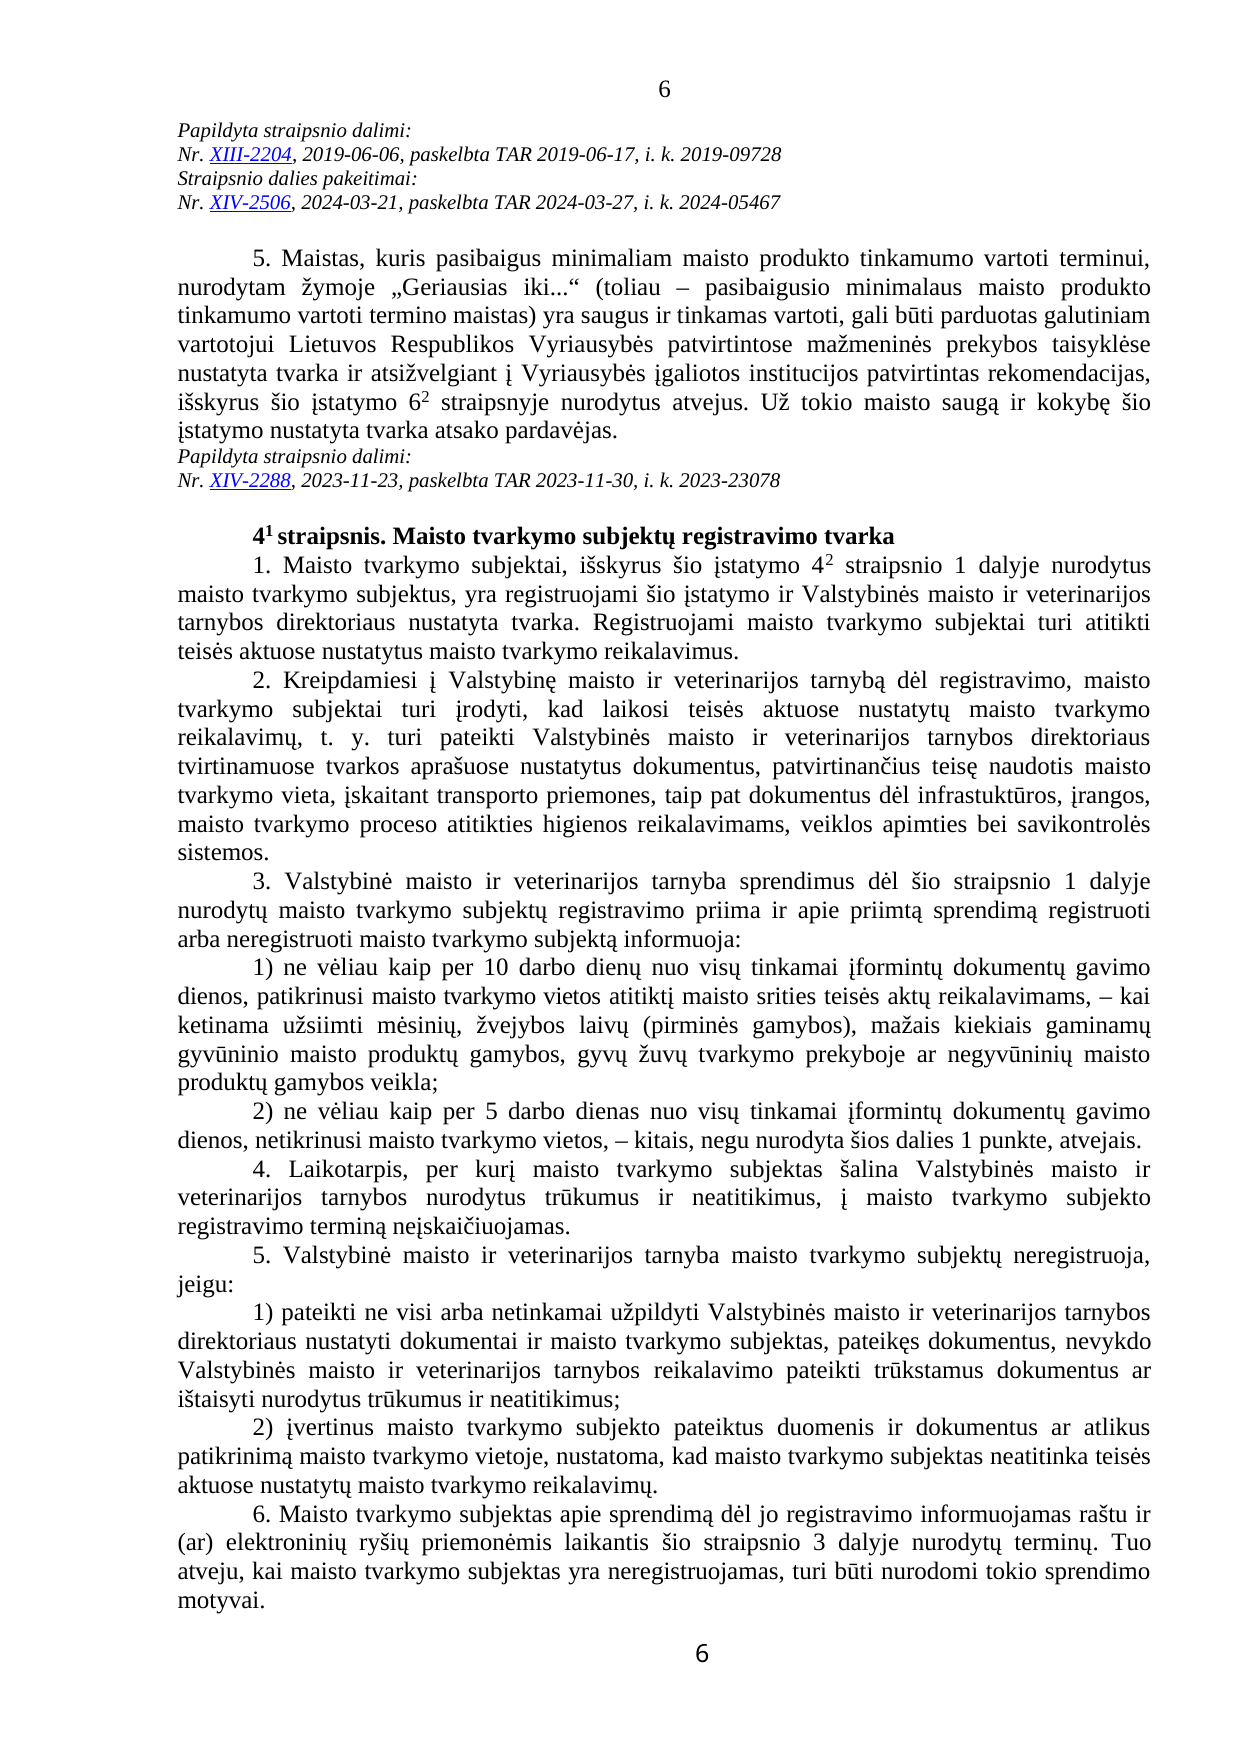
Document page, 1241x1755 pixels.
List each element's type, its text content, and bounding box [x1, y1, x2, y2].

text 1) ne vėliau kaip per 10 darbo dienų nuo visų tinkamai įformintų dokumentų gavimo dienos, patikrinusi maisto tvarkymo vietos atitiktį maisto srities teisės aktų reikalavimams, – kai ketinama užsiimti mėsinių, žvejybos laivų (pirminės gamybos), mažais kiekiais gaminamų gyvūninio maisto produktų gamybos, gyvų žuvų tvarkymo prekyboje ar negyvūninių maisto produktų gamybos veikla; [177, 952, 1152, 1096]
text 2. Kreipdamiesi į Valstybinę maisto ir veterinarijos tarnybą dėl registravimo, maisto tvarkymo subjektai turi įrodyti, kad laikosi teisės aktuose nustatytų maisto tvarkymo reikalavimų, t. y. turi pateikti Valstybinės maisto ir veterinarijos tarnybos direktoriaus tvirtinamuose tvarkos aprašuose nustatytus dokumentus, patvirtinančius teisę naudotis maisto tvarkymo vieta, įskaitant transporto priemones, taip pat dokumentus dėl infrastuktūros, įrangos, maisto tvarkymo proceso atitikties higienos reikalavimams, veiklos apimties bei savikontrolės sistemos. [177, 665, 1152, 866]
text Nr. XIV-2506, 2024-03-21, paskelbta TAR 2024-03-27, i. k. 2024-05467 [177, 190, 1152, 214]
text Papildyta straipsnio dalimi: [177, 118, 1152, 142]
text 6. Maisto tvarkymo subjektas apie sprendimą dėl jo registravimo informuojamas raštu ir (ar) elektroninių ryšių priemonėmis laikantis šio straipsnio 3 dalyje nurodytų terminų. Tuo atveju, kai maisto tvarkymo subjektas yra neregistruojamas, turi būti nurodomi tokio sprendimo motyvai. [177, 1499, 1152, 1614]
text 2) įvertinus maisto tvarkymo subjekto pateiktus duomenis ir dokumentus ar atlikus patikrinimą maisto tvarkymo vietoje, nustatoma, kad maisto tvarkymo subjektas neatitinka teisės aktuose nustatytų maisto tvarkymo reikalavimų. [177, 1412, 1152, 1499]
text Papildyta straipsnio dalimi: [177, 444, 1152, 468]
text 3. Valstybinė maisto ir veterinarijos tarnyba sprendimus dėl šio straipsnio 1 dalyje nurodytų maisto tvarkymo subjektų registravimo priima ir apie priimtą sprendimą registruoti arba neregistruoti maisto tvarkymo subjektą informuoja: [177, 866, 1152, 952]
text 2) ne vėliau kaip per 5 darbo dienas nuo visų tinkamai įformintų dokumentų gavimo dienos, netikrinusi maisto tvarkymo vietos, – kitais, negu nurodyta šios dalies 1 punkte, atvejais. [177, 1096, 1152, 1154]
text 1. Maisto tvarkymo subjektai, išskyrus šio įstatymo 42 straipsnio 1 dalyje nurodytus maisto tvarkymo subjektus, yra registruojami šio įstatymo ir Valstybinės maisto ir veterinarijos tarnybos direktoriaus nustatyta tvarka. Registruojami maisto tvarkymo subjektai turi atitikti teisės aktuose nustatytus maisto tvarkymo reikalavimus. [177, 550, 1152, 665]
text 4. Laikotarpis, per kurį maisto tvarkymo subjektas šalina Valstybinės maisto ir veterinarijos tarnybos nurodytus trūkumus ir neatitikimus, į maisto tvarkymo subjekto registravimo terminą neįskaičiuojamas. [177, 1154, 1152, 1240]
text 5. Maistas, kuris pasibaigus minimaliam maisto produkto tinkamumo vartoti terminui, nurodytam žymoje „Geriausias iki...“ (toliau – pasibaigusio minimalaus maisto produkto tinkamumo vartoti termino maistas) yra saugus ir tinkamas vartoti, gali būti parduotas galutiniam vartotojui Lietuvos Respublikos Vyriausybės patvirtintose mažmeninės prekybos taisyklėse nustatyta tvarka ir atsižvelgiant į Vyriausybės įgaliotos institucijos patvirtintas rekomendacijas, išskyrus šio įstatymo 62 straipsnyje nurodytus atvejus. Už tokio maisto saugą ir kokybę šio įstatymo nustatyta tvarka atsako pardavėjas. [177, 243, 1152, 444]
text 5. Valstybinė maisto ir veterinarijos tarnyba maisto tvarkymo subjektų neregistruoja, jeigu: [177, 1240, 1152, 1297]
text 41 straipsnis. Maisto tvarkymo subjektų registravimo tvarka [177, 521, 1152, 550]
text Nr. XIV-2288, 2023-11-23, paskelbta TAR 2023-11-30, i. k. 2023-23078 [177, 468, 1152, 492]
text 1) pateikti ne visi arba netinkamai užpildyti Valstybinės maisto ir veterinarijos tarnybos direktoriaus nustatyti dokumentai ir maisto tvarkymo subjektas, pateikęs dokumentus, nevykdo Valstybinės maisto ir veterinarijos tarnybos reikalavimo pateikti trūkstamus dokumentus ar ištaisyti nurodytus trūkumus ir neatitikimus; [177, 1297, 1152, 1412]
text Straipsnio dalies pakeitimai: [177, 166, 1152, 190]
text Nr. XIII-2204, 2019-06-06, paskelbta TAR 2019-06-17, i. k. 2019-09728 [177, 142, 1152, 166]
